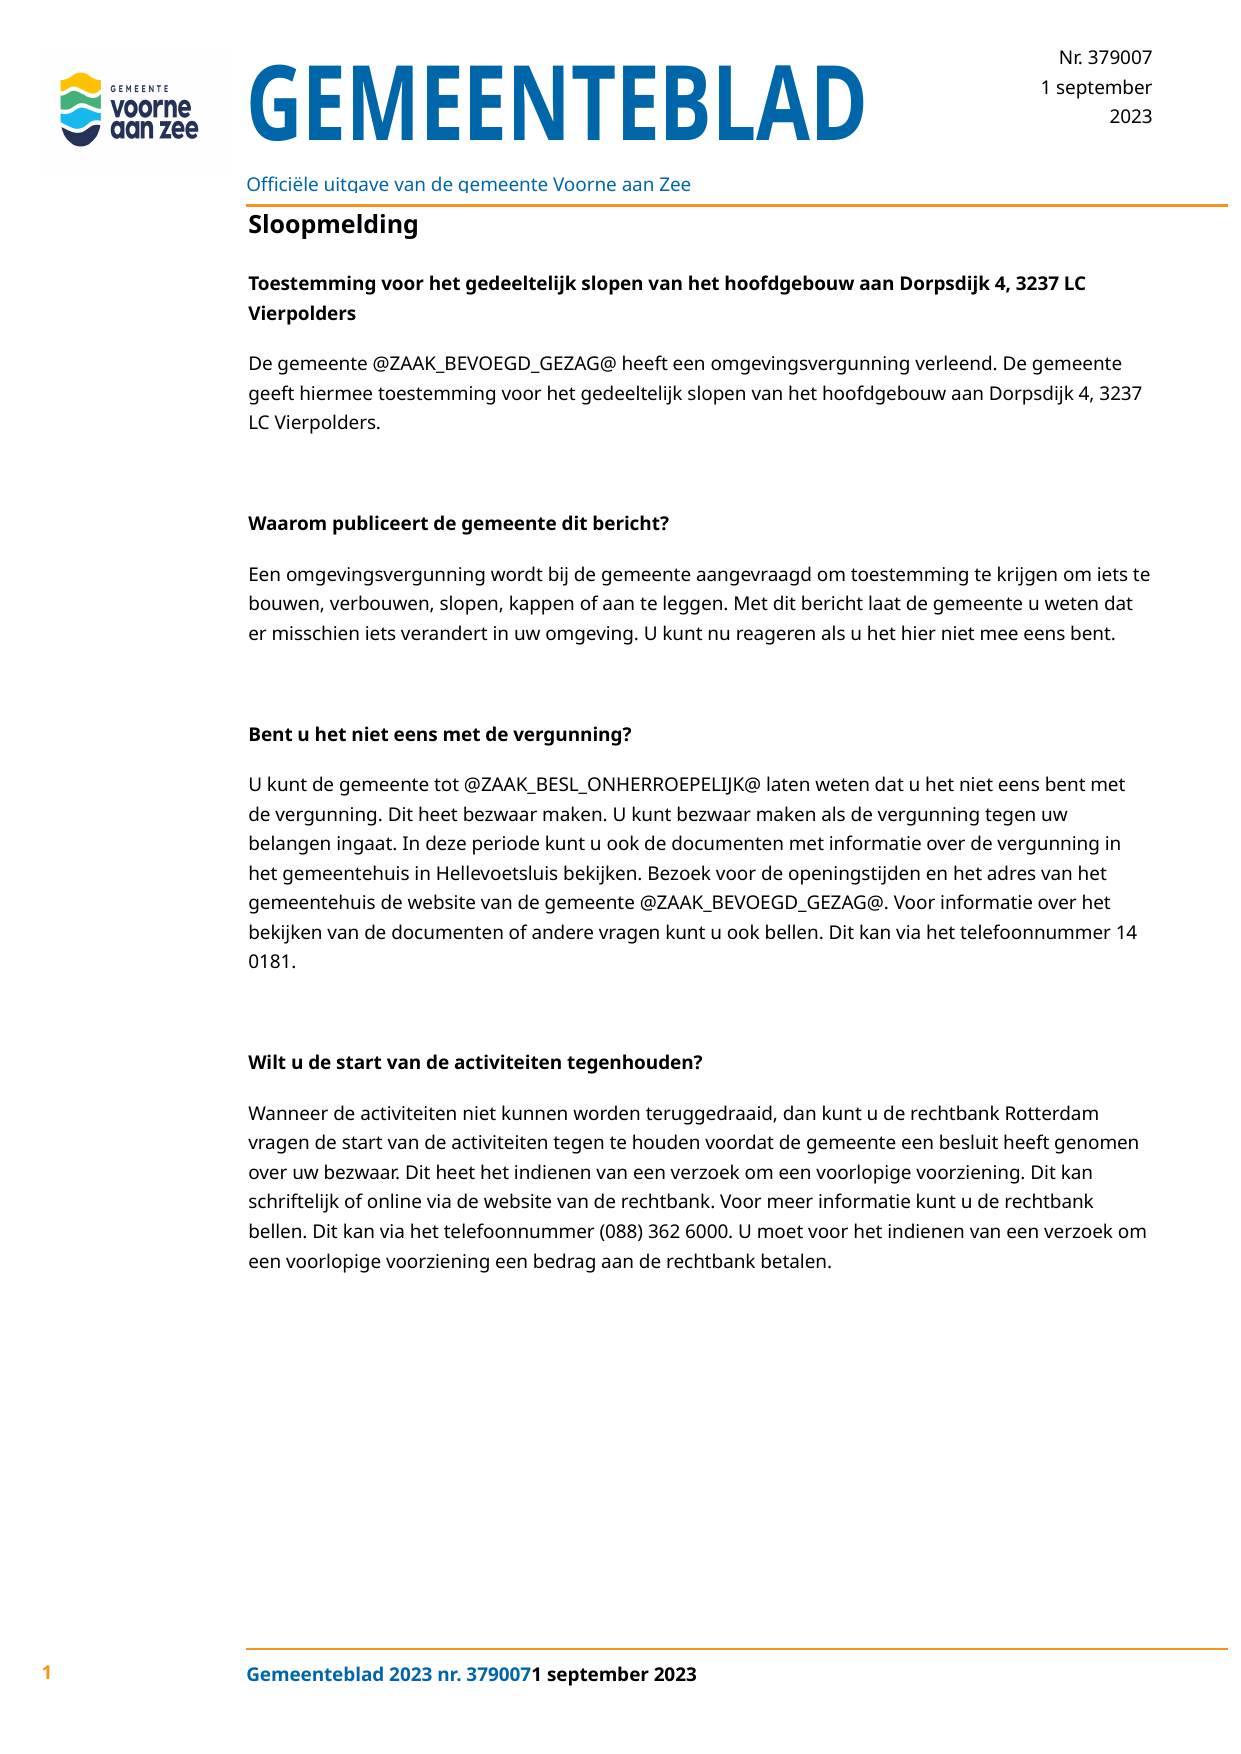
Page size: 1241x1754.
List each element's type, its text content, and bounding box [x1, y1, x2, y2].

text Een omgevingsvergunning wordt bij de gemeente aangevraagd om toestemming te krijgen om iets te bouwen, verbouwen, slopen, kappen of aan te leggen. Met dit bericht laat de gemeente u weten dat er misschien iets verandert in uw omgeving. U kunt nu reageren als u het hier niet mee eens bent. [248, 561, 1152, 646]
text Bent u het niet eens met de vergunning? [248, 721, 1152, 746]
text U kunt de gemeente tot @ZAAK_BESL_ONHERROEPELIJK@ laten weten dat u het niet eens bent met de vergunning. Dit heet bezwaar maken. U kunt bezwaar maken als de vergunning tegen uw belangen ingaat. In deze periode kunt u ook de documenten met informatie over de vergunning in het gemeentehuis in Hellevoetsluis bekijken. Bezoek voor de openingstijden en het adres van het gemeentehuis de website van de gemeente @ZAAK_BEVOEGD_GEZAG@. Voor informatie over het bekijken van de documenten of andere vragen kunt u ook bellen. Dit kan via het telefoonnummer 14 0181. [248, 771, 1152, 974]
text De gemeente @ZAAK_BEVOEGD_GEZAG@ heeft een omgevingsvergunning verleend. De gemeente geeft hiermee toestemming voor het gedeeltelijk slopen van het hoofdgebouw aan Dorpsdijk 4, 3237 LC Vierpolders. [248, 350, 1152, 435]
text Wanneer de activiteiten niet kunnen worden teruggedraaid, dan kunt u de rechtbank Rotterdam vragen de start van de activiteiten tegen te houden voordat de gemeente een besluit heeft genomen over uw bezwaar. Dit heet het indienen van een verzoek om een voorlopige voorziening. Dit kan schriftelijk of online via de website van de rechtbank. Voor meer informatie kunt u de rechtbank bellen. Dit kan via het telefoonnummer (088) 362 6000. U moet voor het indienen van een verzoek om een voorlopige voorziening een bedrag aan de rechtbank betalen. [248, 1100, 1152, 1273]
text Wilt u de start van de activiteiten tegenhouden? [248, 1049, 1152, 1075]
text Sloopmelding [248, 207, 1152, 241]
text Toestemming voor het gedeeltelijk slopen van het hoofdgebouw aan Dorpsdijk 4, 3237 LC Vierpolders [248, 270, 1152, 326]
text Waarom publiceert de gemeente dit bericht? [248, 510, 1152, 536]
picture [41, 47, 231, 172]
